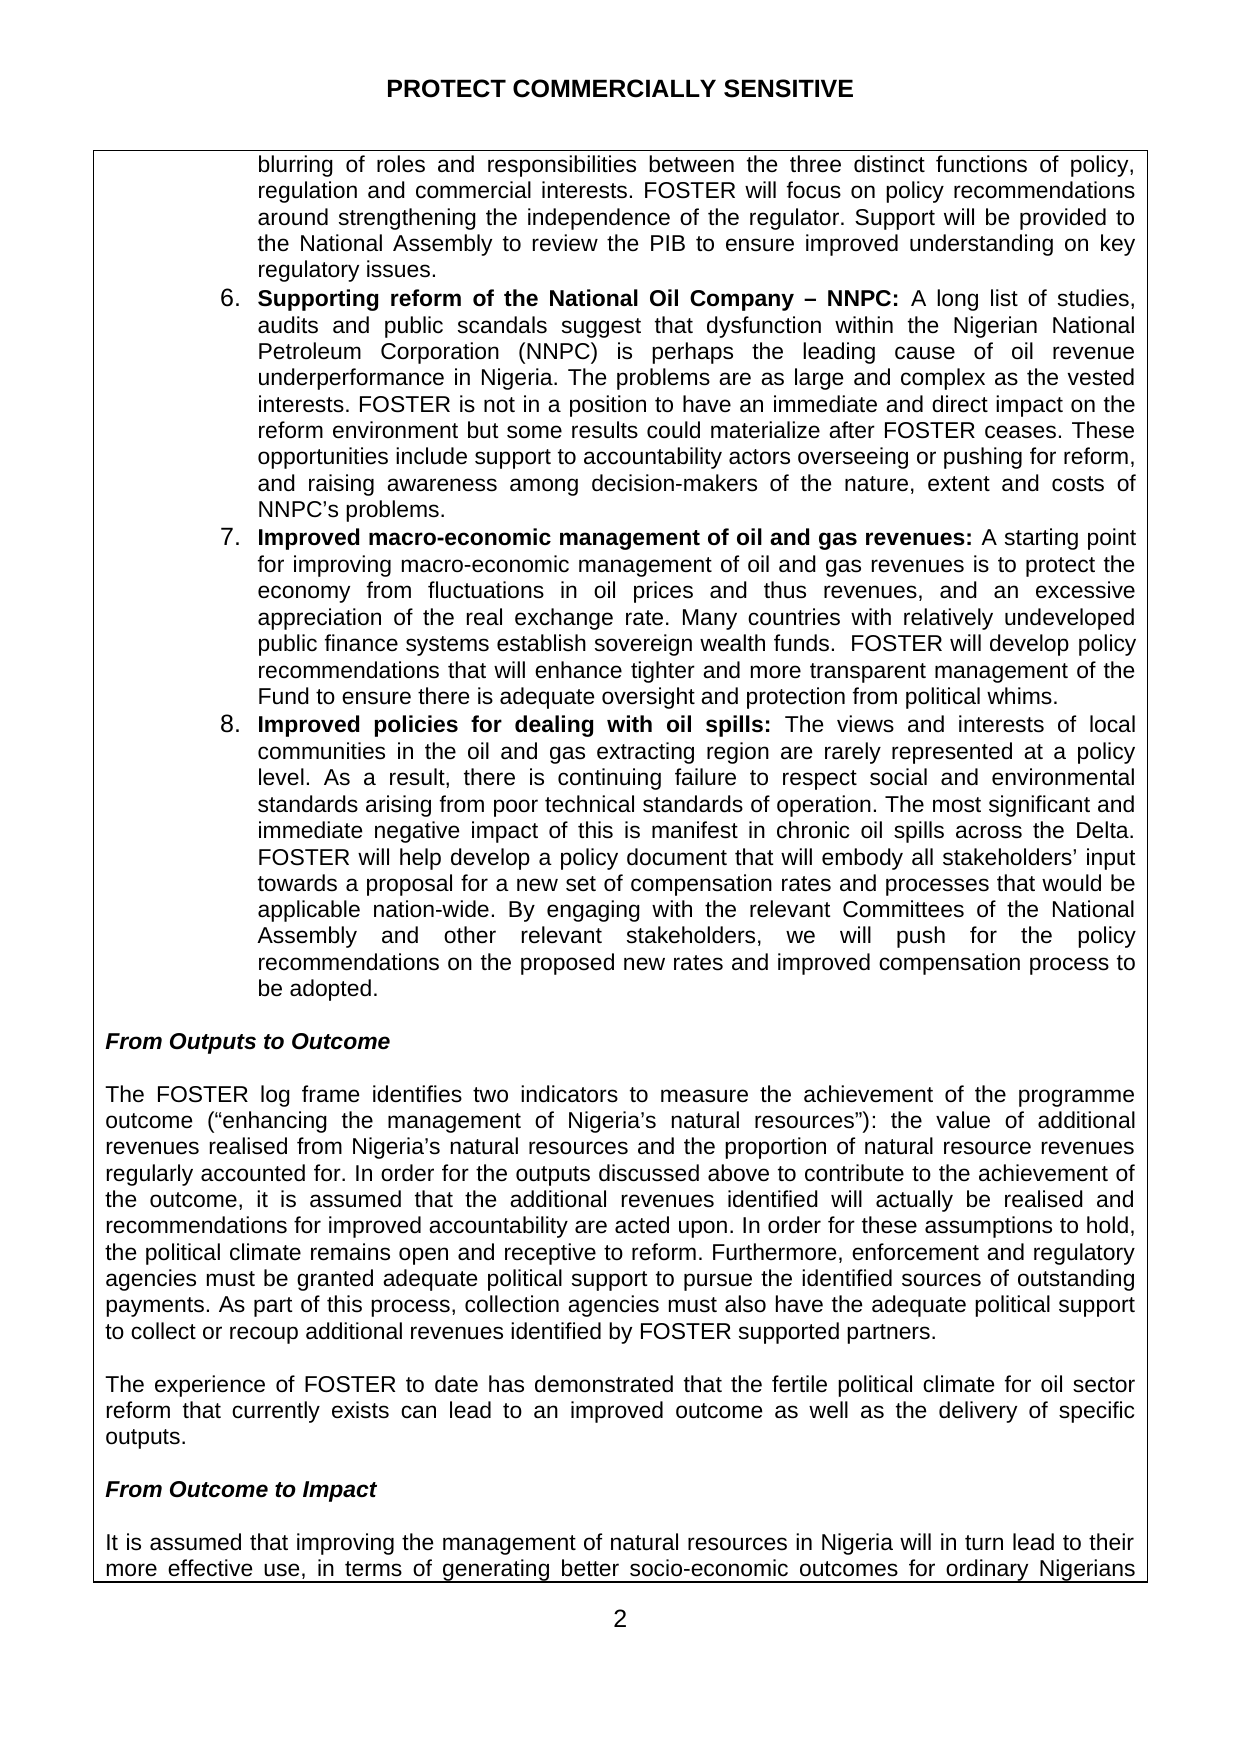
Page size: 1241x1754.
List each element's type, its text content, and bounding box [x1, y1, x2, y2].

table_cell H. Theory of Change for Preferred Option Given the size and extent of the existing problems within the Nigerian oil sector, it is not realistic to assume that a donor-funded intervention of this small scale will achieve deep and sustainable reforms in isolation. However, by identifying and working with individuals and institutions that have the potential to influence the reform process, it is possible to move the agenda forward by raising issues to support reform. The impressive results generated since the start of the programme in 2011 have demonstrated that no matter how deep-rooted the problems are, it is possible to work in ways that achieve meaningful change. As such, the Theory of Change presented here is based mainly upon evidence generated so far from the implementation of FOSTER, as well as from the broader research arena. Key challenges in governance stem from a combination of patronage politics and weak oversight of the sector. Changes that could lead to improvements in the identification and collection of oil revenues are not likely to be heard by the people who hold positions of power and enjoy access to these resources. While the elite do have some incentives for reform, these incentives tend to be weaker than the incentives to preserve elite power and control of resources. This explains why change is difficult to achieve. In this context, top-down approaches will not work. Reform will be influenced in more indirect ways. This requires developing a keen awareness and ability to respond to opportunities to push reform and cultivating strategic partnerships which offer the potential to influence domestic discourse on critical national policies. Interventions need to be targeted to be compatible with, and shift in the right direction, the underlying incentives and dynamics for policy reform, or what can be called ‘going with the grain’. The experience to date shows that by engaging with and supporting relevant stakeholders, and giving them the tools and the voice to promote the sharing of information, it is possible to develop a variety of complementary pathways for change. Two broad indicators of “enhanced management” will be used to judge the extent to which FOSTER’s outcome is achieved. The first indicator will be the volume of additional natural resource revenues realised as a result of FOSTER interventions (e.g. through reduced leakages, payment of debts and so on). The second indicator will be the extent to which these revenues are regularly accounted for (i.e. through the publication of information regarding prices and volumes of oil and gas sold and revenues generated). As is the case with the overall impact of the programme, there are factors outside the control of FOSTER that will determine the extent to which this outcome can be achieved. However, the underlying theory of change is that improvements in policies, laws and roles, together with the capacity and systems to implement these, will lead to improvements in natural resource management, increased revenues and reduced leakages. From Inputs to Outputs FOSTER inputs are comprised of a mixture of long- and short-term technical assistance, applied policy advice and mentoring to a wide range of institutions within the Nigerian oil sector, which are intended to strengthen the laws, policies, capacities and systems that govern the sector. It is assumed that inputs to strengthen these policies, systems and capacities will enhance transparency and accountability, leading to revenues being more easily identified and more information being provided to the public. FOSTER inputs are mobilised specifically to contribute to three outputs. Output 1: Increase in extractive industries revenues identified: this output comprises activities that explicitly seek to show where revenues are being lost from the system or could be additionally generated through increased investment or better government take. Sector organisation and the quality of regulation and oversight have an impact upon how much can be extracted now as well as in the future. A well-managed sector that reinforces government and industry accountability and responsibility to citizens will be much more attractive to future investment. Output 2: Improved management and accountability of extractive industry revenues: this output comprises activities that squeeze the organisational space in which revenues are lost due to corruption and inefficiencies within the system. This can be done by supporting partners who collect or oversee revenue flows, those who regulate the extraction of the resources more generally, and those responsible for managing excess revenues through the Excess Crude Account and Sovereign Wealth Fund. Output 3: Improved policy outcomes for local communities affected by natural resource extraction: this output is singularly focused on how oil, gas and mining extraction affects local communities. The long-term vision is to reduce the negative impacts and increase positive contributions from the extractive industries. Figure 1: The FOSTER Results Chain FOSTER’s approach to addressing the priority issues will largely depend on whether the issue is recognised by government and society as a problem requiring addressing or if it is yet to be acknowledged. For example, if the severity of the actual or potential revenue losses of a particularly policy (or lack of policy) are not recognised then the programme will predominantly focus on developing policy recommendations, analysis, reports, transparency and advocacy initiatives that lead to new policies, roles and laws. Alternatively, if the issue is recognised as requiring reform then the programme will build capacity and/or strengthen systems and processes for addressing the identified problem. Figure 2 below describes FOSTER’s conceptualisation of the policy cycle, and points of entry for interventions. For each output, FOSTER considers interventions in the 6 entry points of the policy cycle. The focus to date has been on entry points 1 to 5, processes that culminate in national legislative and institutional frameworks. Figure 2: Entry points in the policy cycle For the additional FOSTER funds, the project aims to build upon its achievements in order to fully achieve the results indicated in the log frame. The eight proposed areas in which FOSTER will focus its inputs are as follows: Increasing revenues to government from oil sales: NNPC’s systems for selling crude oil and managing associated revenues cost Nigeria billions of dollars a year. They also arguably undermine the Corporation’s broader performance. Resistance to change will be great, but the long term gains of advocating for higher transparency and process reform could be substantial. Increasing revenues to government through stronger tax policy: Stronger tax administration that provides more accurate, coordinated and available information on petroleum sector revenue streams will enable the relevant federal government agencies to exercise their mandates with respect to oil and gas sector revenues and improve governance. Reducing costs to government of fuel subsidy, including through downstream deregulation of refineries: In 2011 the government spent an estimated $14.6bn on supporting the fuel subsidy. It is estimated that only $8bn of this actually went on fuel (petrol and kerosene); the rest (around $6bn) of this was false claims and systemic inefficiencies. FOSTER will work with partners to reduce subsidy expenditure and push for deregulation of refineries so as to improve revenues available to the government. Supporting efforts to raise awareness around crude oil theft: Government has estimated that organized crude oil theft costs Nigeria an estimated $6 billion per year. FOSTER recognizes that successful efforts in this area would lead to significant increases in revenue. Improving management of resources through increased independence in sector regulation: Much of the poor governance in the oil and gas sector arises from the blurring of roles and responsibilities between the three distinct functions of policy, regulation and commercial interests. FOSTER will focus on policy recommendations around strengthening the independence of the regulator. Support will be provided to the National Assembly to review the PIB to ensure improved understanding on key regulatory issues. Supporting reform of the National Oil Company – NNPC: A long list of studies, audits and public scandals suggest that dysfunction within the Nigerian National Petroleum Corporation (NNPC) is perhaps the leading cause of oil revenue underperformance in Nigeria. The problems are as large and complex as the vested interests. FOSTER is not in a position to have an immediate and direct impact on the reform environment but some results could materialize after FOSTER ceases. These opportunities include support to accountability actors overseeing or pushing for reform, and raising awareness among decision-makers of the nature, extent and costs of NNPC’s problems. Improved macro-economic management of oil and gas revenues: A starting point for improving macro-economic management of oil and gas revenues is to protect the economy from fluctuations in oil prices and thus revenues, and an excessive appreciation of the real exchange rate. Many countries with relatively undeveloped public finance systems establish sovereign wealth funds. FOSTER will develop policy recommendations that will enhance tighter and more transparent management of the Fund to ensure there is adequate oversight and protection from political whims. Improved policies for dealing with oil spills: The views and interests of local communities in the oil and gas extracting region are rarely represented at a policy level. As a result, there is continuing failure to respect social and environmental standards arising from poor technical standards of operation. The most significant and immediate negative impact of this is manifest in chronic oil spills across the Delta. FOSTER will help develop a policy document that will embody all stakeholders’ input towards a proposal for a new set of compensation rates and processes that would be applicable nation-wide. By engaging with the relevant Committees of the National Assembly and other relevant stakeholders, we will push for the policy recommendations on the proposed new rates and improved compensation process to be adopted. From Outputs to Outcome The FOSTER log frame identifies two indicators to measure the achievement of the programme outcome (“enhancing the management of Nigeria’s natural resources”): the value of additional revenues realised from Nigeria’s natural resources and the proportion of natural resource revenues regularly accounted for. In order for the outputs discussed above to contribute to the achievement of the outcome, it is assumed that the additional revenues identified will actually be realised and recommendations for improved accountability are acted upon. In order for these assumptions to hold, the political climate remains open and receptive to reform. Furthermore, enforcement and regulatory agencies must be granted adequate political support to pursue the identified sources of outstanding payments. As part of this process, collection agencies must also have the adequate political support to collect or recoup additional revenues identified by FOSTER supported partners. The experience of FOSTER to date has demonstrated that the fertile political climate for oil sector reform that currently exists can lead to an improved outcome as well as the delivery of specific outputs. From Outcome to Impact It is assumed that improving the management of natural resources in Nigeria will in turn lead to their more effective use, in terms of generating better socio-economic outcomes for ordinary Nigerians through sustained investment and economic development. By increasing the volume of revenues realised by the Government, as well as improving the transparency of these revenue flows, there is potential for FOSTER interventions to contribute to this overall impact. [94, 151, 1147, 1581]
